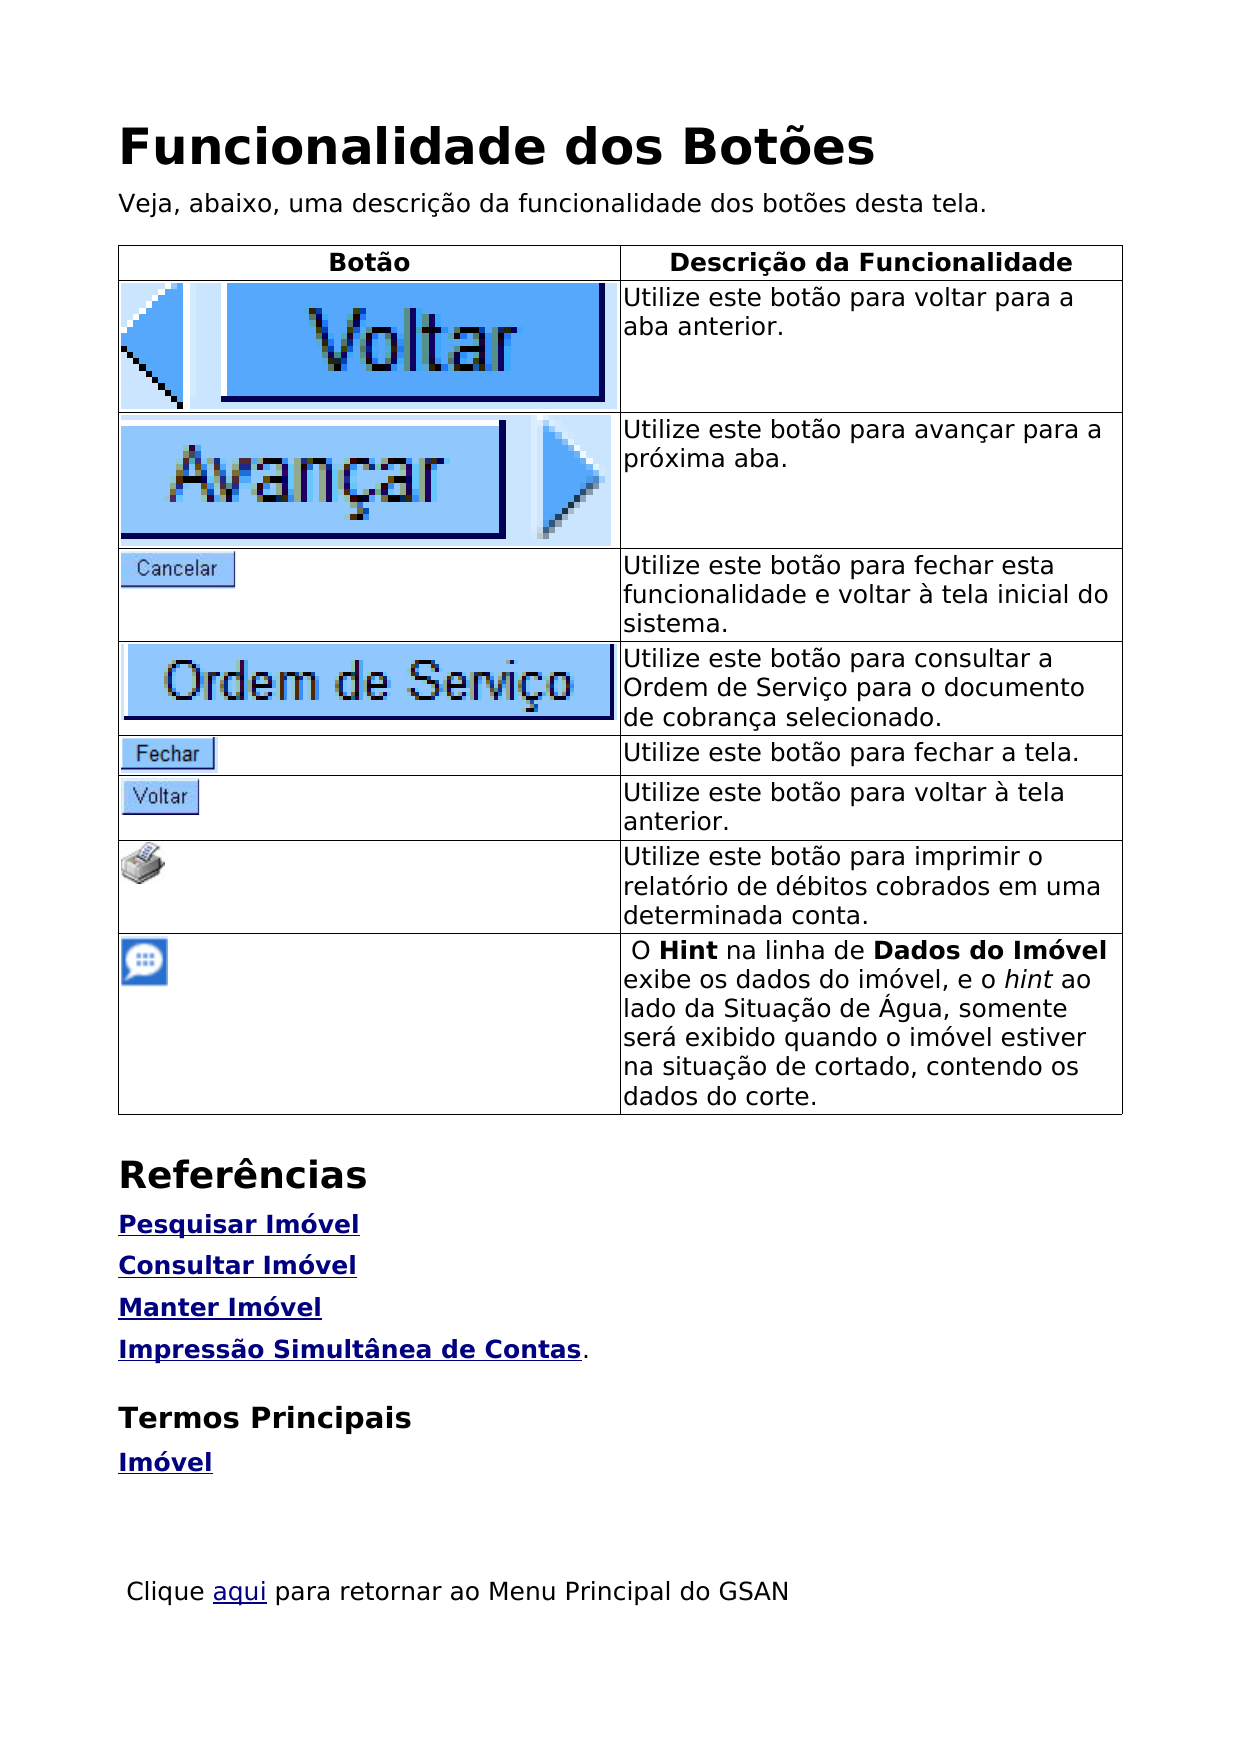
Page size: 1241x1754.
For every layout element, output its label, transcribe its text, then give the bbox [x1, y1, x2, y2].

table_cell Utilize este botão para fechar a tela. [621, 736, 1122, 775]
picture [121, 778, 200, 815]
subtitle Referências [118, 1154, 1122, 1197]
table_cell [119, 549, 620, 641]
picture [121, 283, 618, 409]
table_cell [119, 281, 620, 412]
table_cell [119, 934, 620, 1114]
text Impressão Simultânea de Contas. [118, 1335, 1122, 1364]
table_header Botão [119, 246, 620, 280]
text Pesquisar Imóvel [118, 1210, 1122, 1239]
table_header Descrição da Funcionalidade [621, 246, 1122, 280]
table_cell Utilize este botão para consultar a Ordem de Serviço para o documento de cobrança selecionado. [621, 642, 1122, 735]
table_cell Utilize este botão para imprimir o relatório de débitos cobrados em uma determinada conta. [621, 841, 1122, 933]
table_cell Utilize este botão para voltar à tela anterior. [621, 776, 1122, 839]
table_cell [119, 776, 620, 839]
text Manter Imóvel [118, 1293, 1122, 1322]
table_cell [119, 841, 620, 933]
table_cell [119, 642, 620, 735]
picture [121, 936, 168, 988]
picture [121, 551, 236, 589]
picture [121, 644, 618, 724]
table_cell Utilize este botão para avançar para a próxima aba. [621, 413, 1122, 548]
subtitle Termos Principais [118, 1402, 1122, 1436]
table_cell O Hint na linha de Dados do Imóvel exibe os dados do imóvel, e o hint ao lado da Situação de Água, somente será exibido quando o imóvel estiver na situação de cortado, contendo os dados do corte. [621, 934, 1122, 1114]
table_cell [119, 736, 620, 775]
picture [121, 737, 218, 773]
text Consultar Imóvel [118, 1252, 1122, 1281]
text Imóvel [118, 1448, 1122, 1477]
text Clique aqui para retornar ao Menu Principal do GSAN [118, 1490, 1122, 1606]
subtitle Funcionalidade dos Botões [118, 118, 1122, 176]
table_cell Utilize este botão para voltar para a aba anterior. [621, 281, 1122, 412]
table_cell Utilize este botão para fechar esta funcionalidade e voltar à tela inicial do sistema. [621, 549, 1122, 641]
picture [121, 842, 165, 884]
picture [121, 415, 618, 546]
text Veja, abaixo, uma descrição da funcionalidade dos botões desta tela. [118, 189, 1122, 218]
